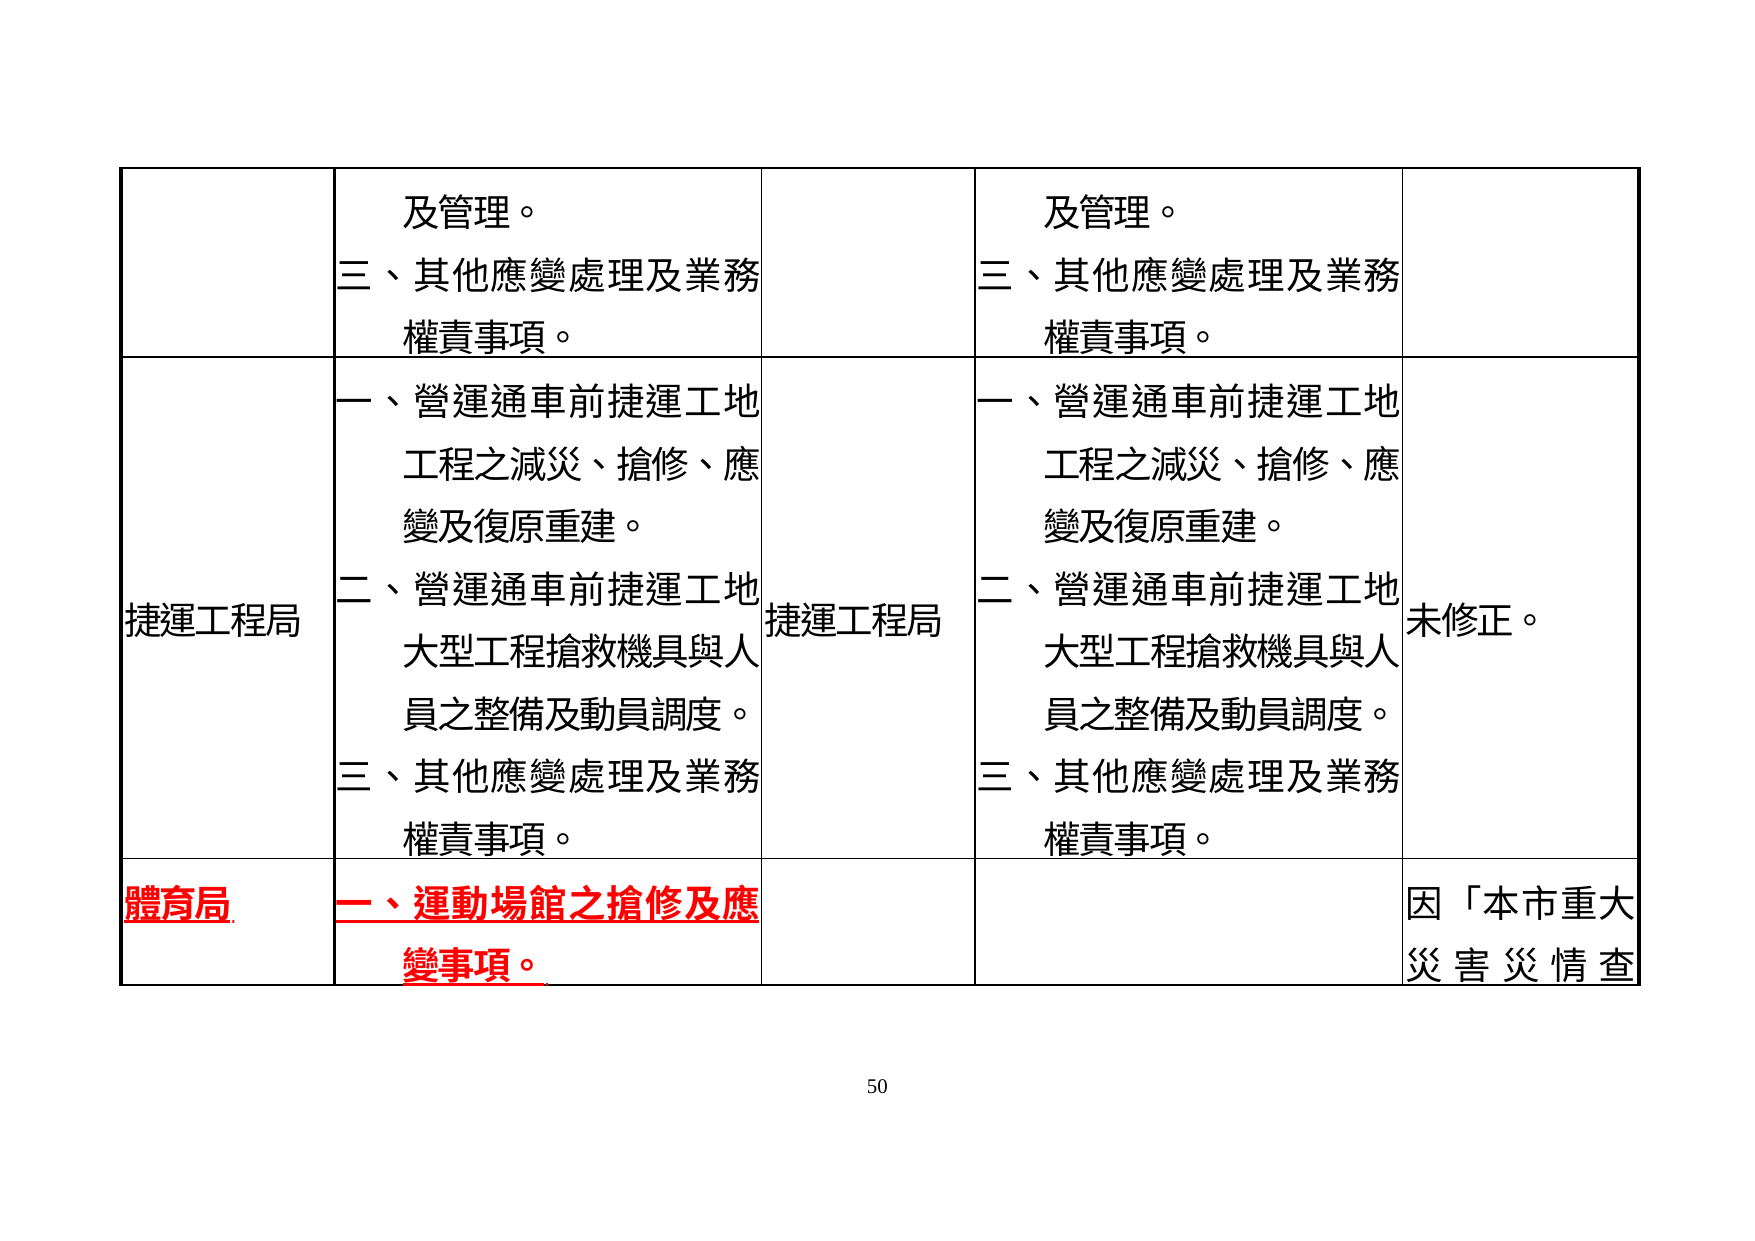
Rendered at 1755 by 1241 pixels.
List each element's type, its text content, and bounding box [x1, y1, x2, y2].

table_cell [976, 859, 1402, 984]
table_cell 一、運動場館之搶修及應變事項。 [336, 859, 761, 984]
table_cell 因「本市重大災害災情查 [1403, 859, 1637, 984]
table_cell [762, 859, 974, 984]
table_cell 及管理。 三、其他應變處理及業務權責事項。 [336, 169, 761, 356]
table_cell 一、營運通車前捷運工地工程之減災、搶修、應變及復原重建。 二、營運通車前捷運工地大型工程搶救機具與人員之整備及動員調度。 三、其他應變處理及業務權責事項。 [976, 358, 1402, 858]
table_cell 未修正。 [1403, 358, 1637, 858]
table_cell 捷運工程局 [123, 358, 333, 858]
table_cell [762, 169, 974, 356]
table_cell 體育局 [123, 859, 333, 984]
table_cell [1403, 169, 1637, 356]
table_cell 一、營運通車前捷運工地工程之減災、搶修、應變及復原重建。 二、營運通車前捷運工地大型工程搶救機具與人員之整備及動員調度。 三、其他應變處理及業務權責事項。 [336, 358, 761, 858]
table_cell 及管理。 三、其他應變處理及業務權責事項。 [976, 169, 1402, 356]
table_cell 捷運工程局 [762, 358, 974, 858]
table_cell [123, 169, 333, 356]
